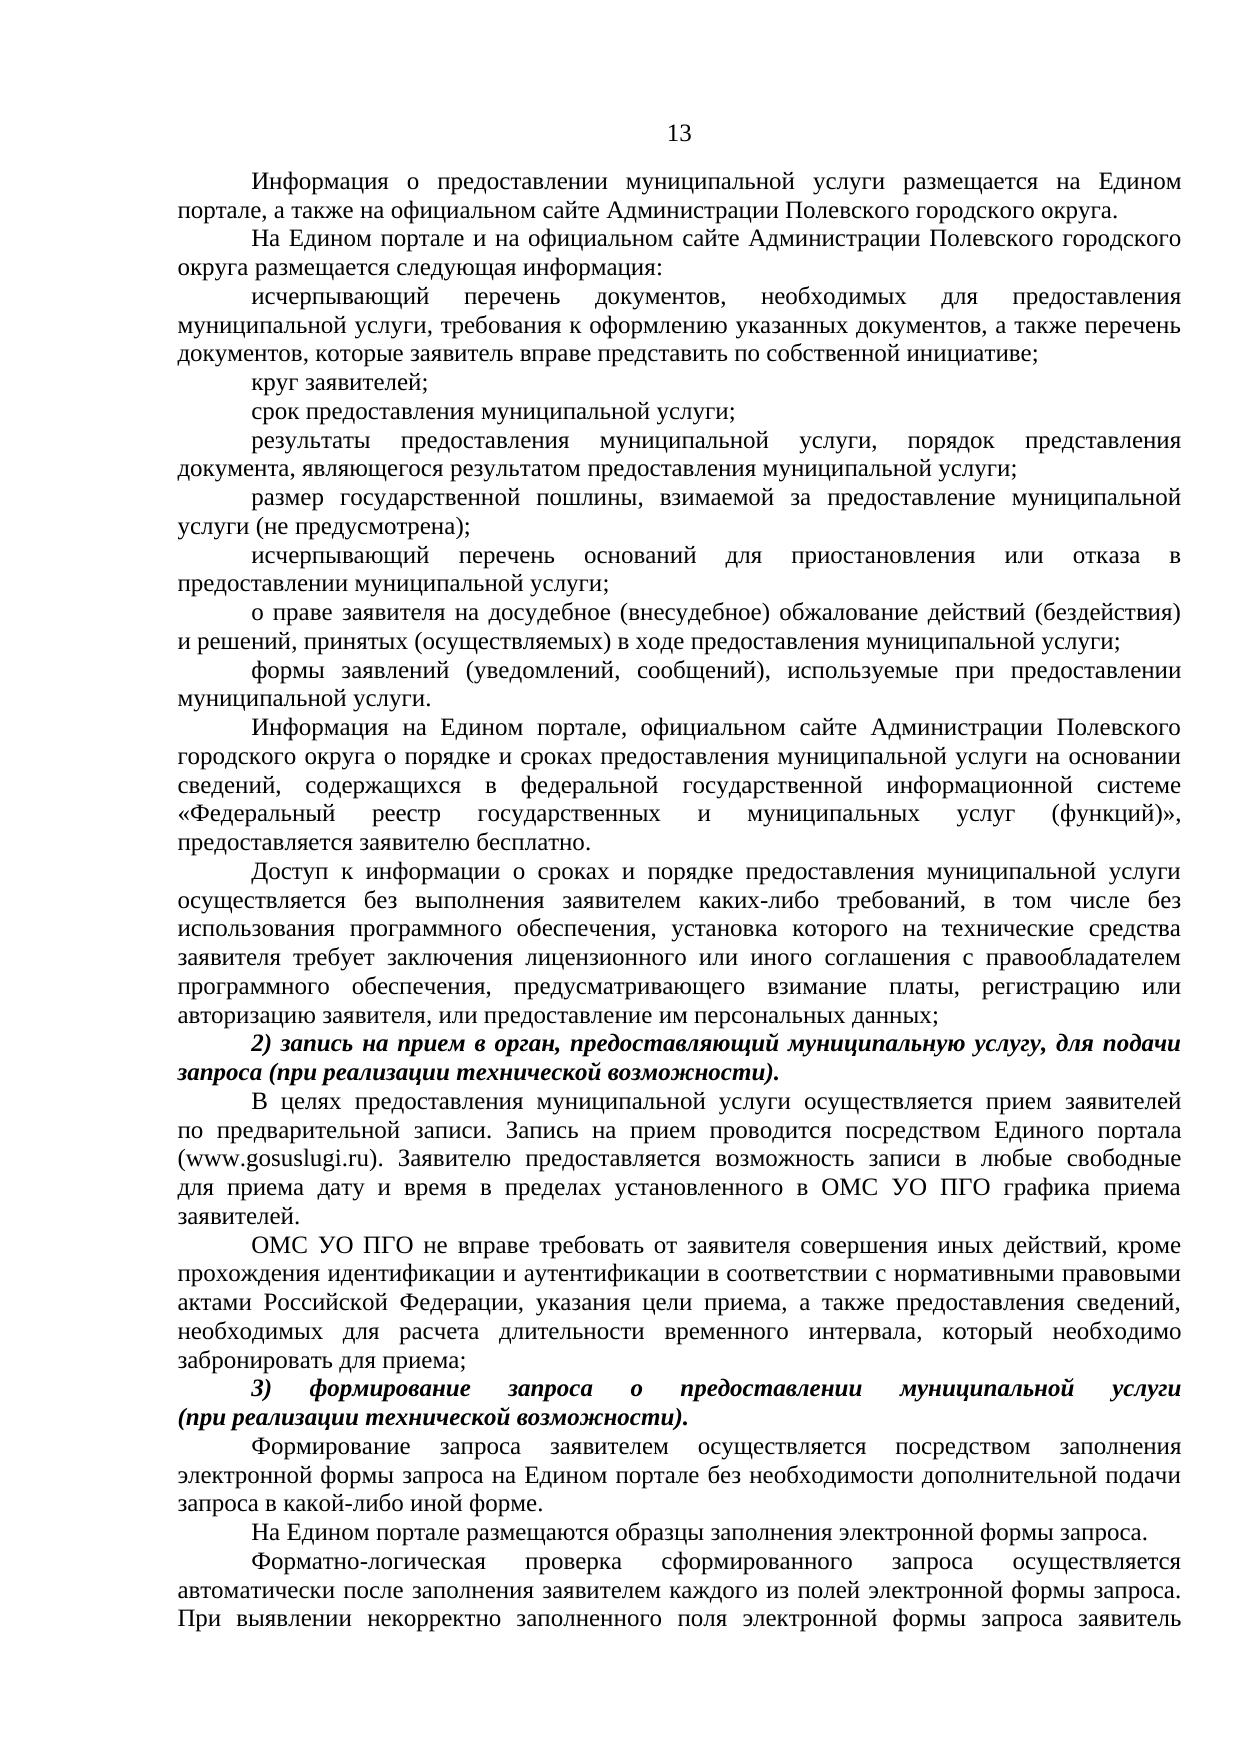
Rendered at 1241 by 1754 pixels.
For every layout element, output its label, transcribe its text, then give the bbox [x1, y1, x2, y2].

text ОМС УО ПГО не вправе требовать от заявителя совершения иных действий, кроме прохождения идентификации и аутентификации в соответствии с нормативными правовыми актами Российской Федерации, указания цели приема, а также предоставления сведений, необходимых для расчета длительности временного интервала, который необходимо забронировать для приема; [177, 1230, 1181, 1373]
text На Едином портале и на официальном сайте Администрации Полевского городского округа размещается следующая информация: [177, 223, 1181, 281]
text срок предоставления муниципальной услуги; [177, 396, 1181, 425]
text исчерпывающий перечень документов, необходимых для предоставления муниципальной услуги, требования к оформлению указанных документов, а также перечень документов, которые заявитель вправе представить по собственной инициативе; [177, 281, 1181, 367]
text результаты предоставления муниципальной услуги, порядок представления документа, являющегося результатом предоставления муниципальной услуги; [177, 425, 1181, 482]
text Формирование запроса заявителем осуществляется посредством заполнения электронной формы запроса на Едином портале без необходимости дополнительной подачи запроса в какой-либо иной форме. [177, 1431, 1181, 1517]
text 3) формирование запроса о предоставлении муниципальной услуги (при реализации технической возможности). [177, 1373, 1181, 1431]
text На Едином портале размещаются образцы заполнения электронной формы запроса. [177, 1517, 1181, 1546]
text Форматно-логическая проверка сформированного запроса осуществляется автоматически после заполнения заявителем каждого из полей электронной формы запроса. При выявлении некорректно заполненного поля электронной формы запроса заявитель [177, 1546, 1181, 1632]
text 2) запись на прием в орган, предоставляющий муниципальную услугу, для подачи запроса (при реализации технической возможности). [177, 1028, 1181, 1086]
text о праве заявителя на досудебное (внесудебное) обжалование действий (бездействия) и решений, принятых (осуществляемых) в ходе предоставления муниципальной услуги; [177, 597, 1181, 655]
text Информация о предоставлении муниципальной услуги размещается на Едином портале, а также на официальном сайте Администрации Полевского городского округа. [177, 166, 1181, 223]
text размер государственной пошлины, взимаемой за предоставление муниципальной услуги (не предусмотрена); [177, 482, 1181, 540]
text В целях предоставления муниципальной услуги осуществляется прием заявителей по предварительной записи. Запись на прием проводится посредством Единого портала (www.gosuslugi.ru). Заявителю предоставляется возможность записи в любые свободные для приема дату и время в пределах установленного в ОМС УО ПГО графика приема заявителей. [177, 1086, 1181, 1230]
text Доступ к информации о сроках и порядке предоставления муниципальной услуги осуществляется без выполнения заявителем каких-либо требований, в том числе без использования программного обеспечения, установка которого на технические средства заявителя требует заключения лицензионного или иного соглашения с правообладателем программного обеспечения, предусматривающего взимание платы, регистрацию или авторизацию заявителя, или предоставление им персональных данных; [177, 856, 1181, 1028]
text круг заявителей; [177, 367, 1181, 396]
text Информация на Едином портале, официальном сайте Администрации Полевского городского округа о порядке и сроках предоставления муниципальной услуги на основании сведений, содержащихся в федеральной государственной информационной системе «Федеральный реестр государственных и муниципальных услуг (функций)», предоставляется заявителю бесплатно. [177, 712, 1181, 856]
text формы заявлений (уведомлений, сообщений), используемые при предоставлении муниципальной услуги. [177, 655, 1181, 712]
text исчерпывающий перечень оснований для приостановления или отказа в предоставлении муниципальной услуги; [177, 540, 1181, 597]
